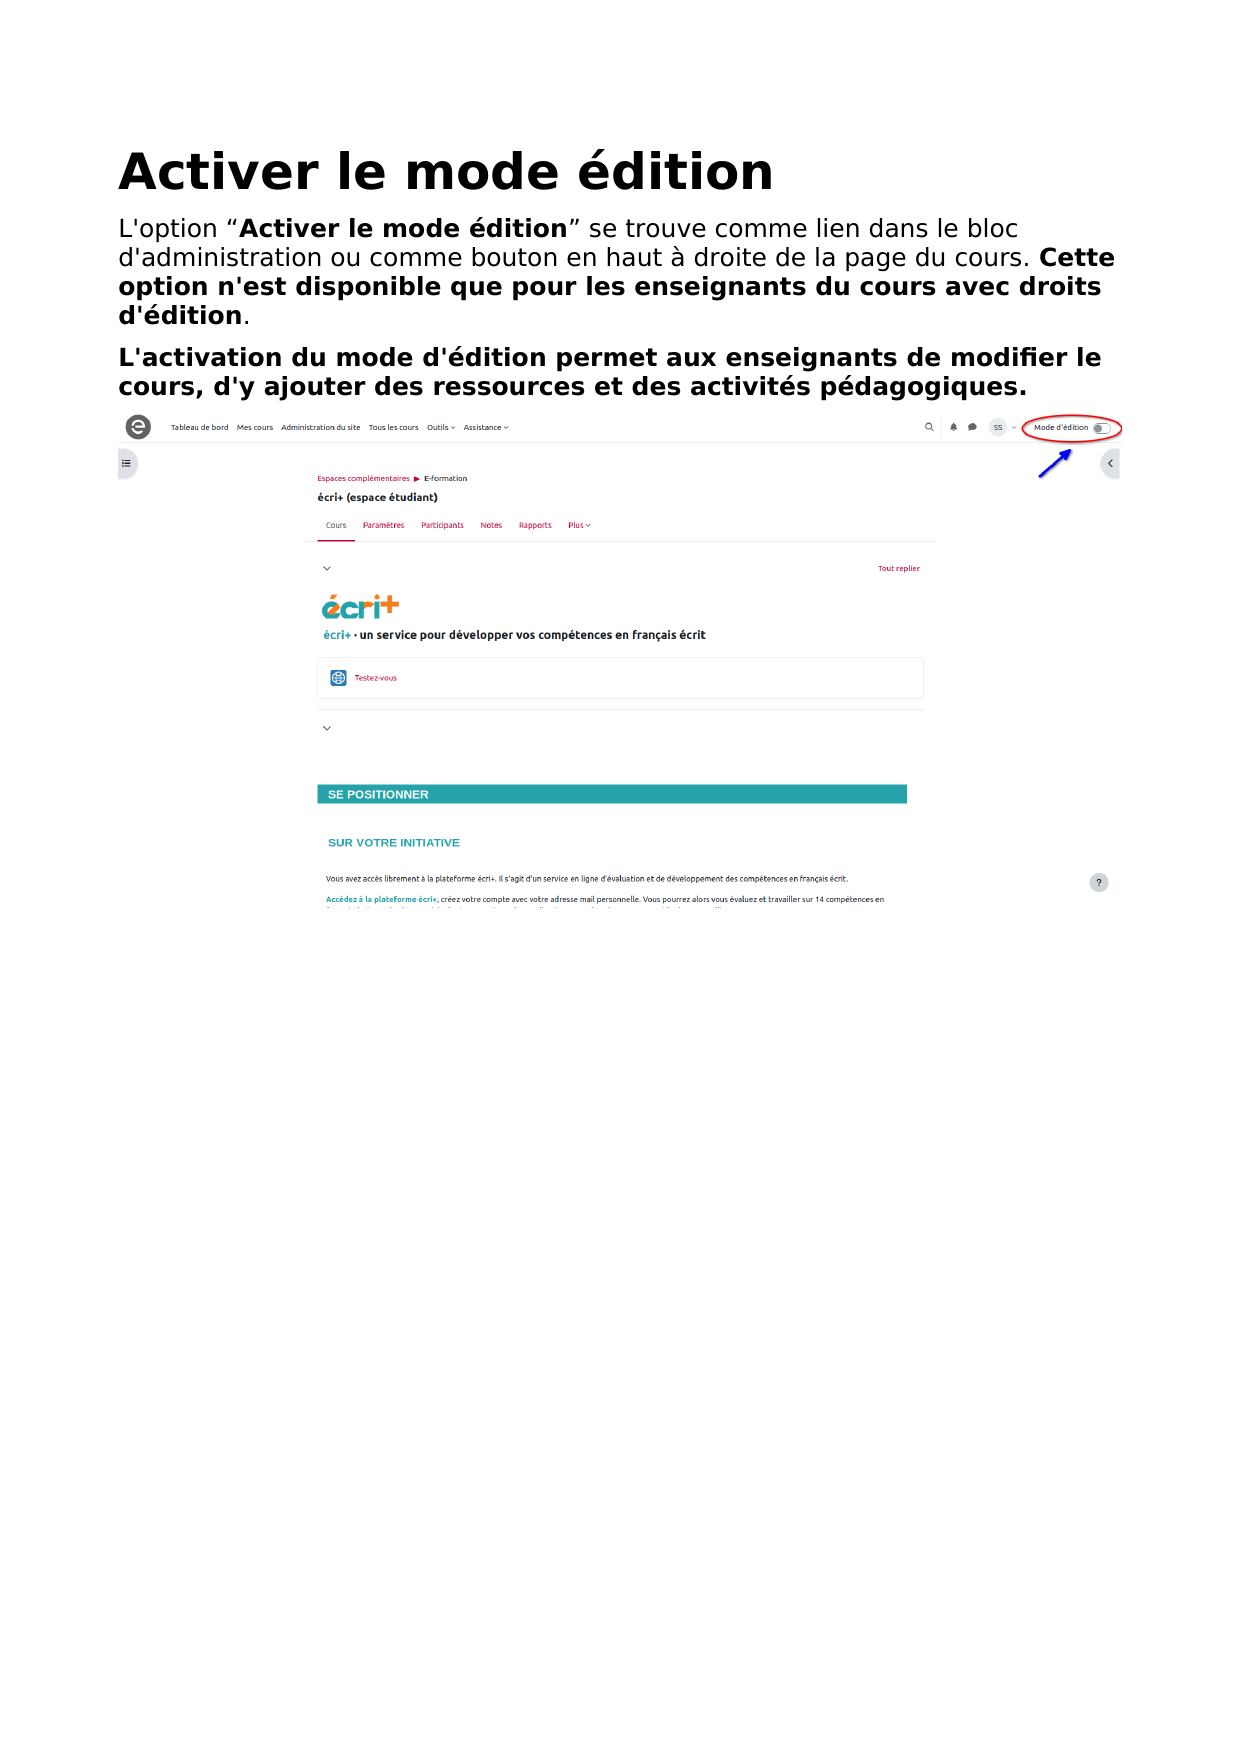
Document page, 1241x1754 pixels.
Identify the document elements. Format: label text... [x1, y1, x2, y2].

picture [118, 413, 1123, 908]
subtitle Activer le mode édition [118, 143, 1122, 201]
text L'activation du mode d'édition permet aux enseignants de modifier le cours, d'y ajouter des ressources et des activités pédagogiques. [118, 343, 1122, 401]
text L'option “Activer le mode édition” se trouve comme lien dans le bloc d'administration ou comme bouton en haut à droite de la page du cours. Cette option n'est disponible que pour les enseignants du cours avec droits d'édition. [118, 214, 1122, 331]
